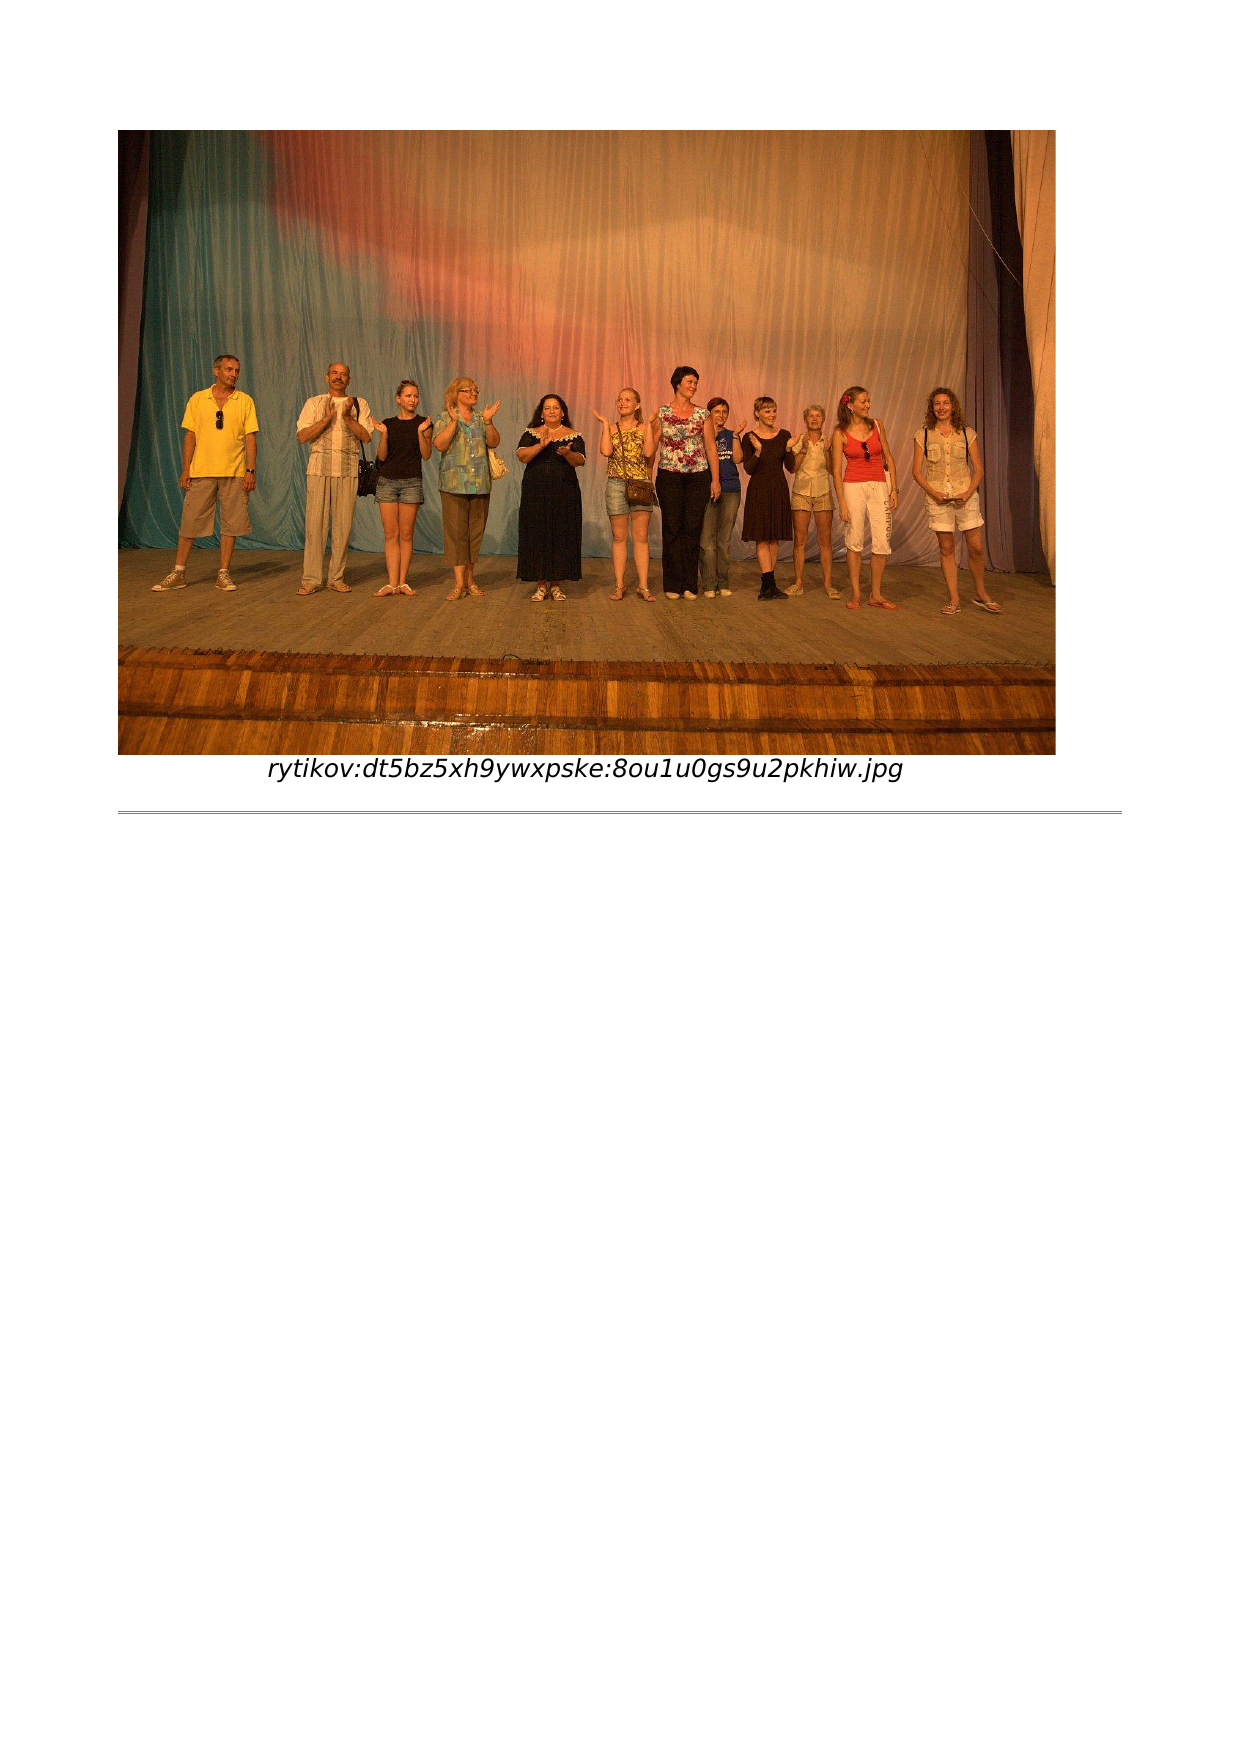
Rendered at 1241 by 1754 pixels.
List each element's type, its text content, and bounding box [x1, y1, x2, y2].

text rytikov:dt5bz5xh9ywxpske:8ou1u0gs9u2pkhiw.jpg [118, 755, 1056, 784]
picture [118, 130, 1056, 755]
